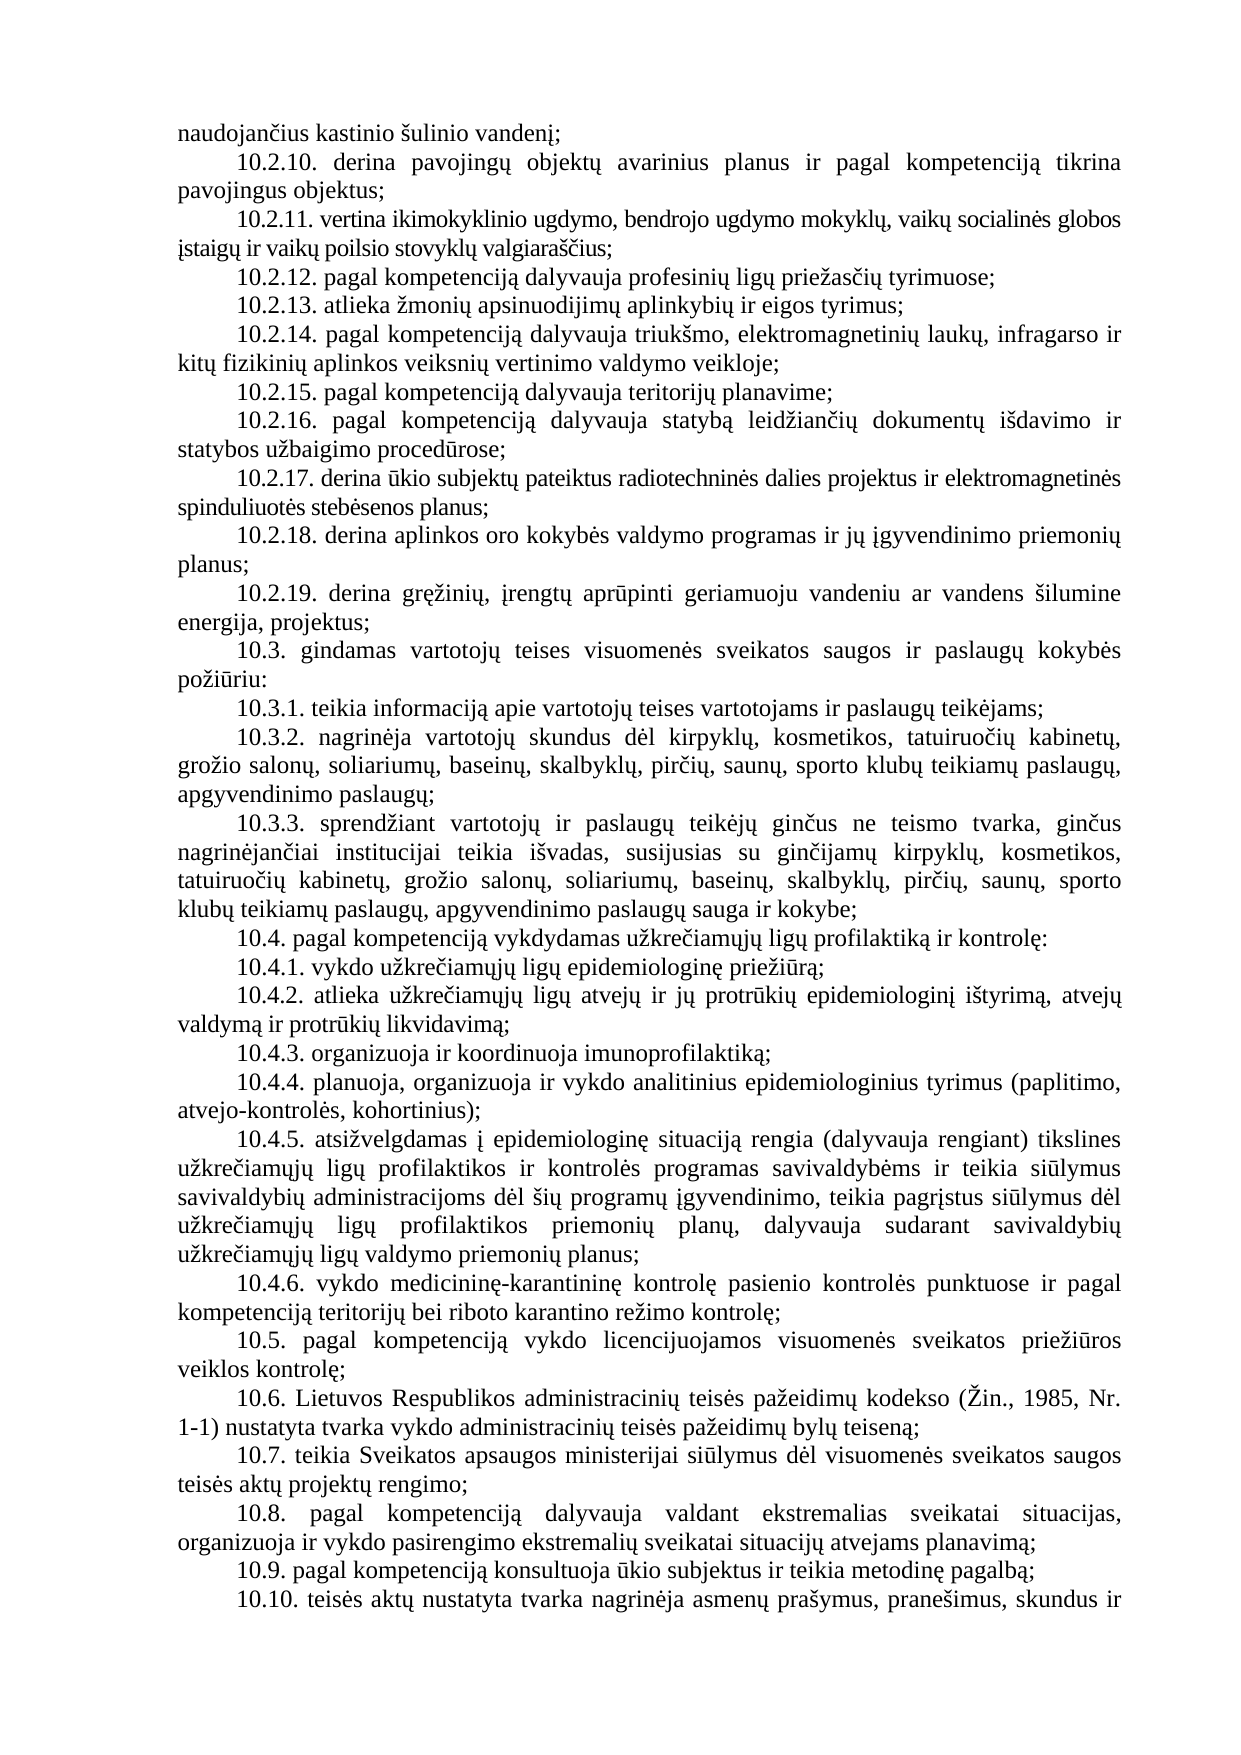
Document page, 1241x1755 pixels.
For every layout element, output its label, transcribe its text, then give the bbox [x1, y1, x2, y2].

text 10.7. teikia Sveikatos apsaugos ministerijai siūlymus dėl visuomenės sveikatos saugos teisės aktų projektų rengimo; [177, 1441, 1122, 1498]
text 10.4. pagal kompetenciją vykdydamas užkrečiamųjų ligų profilaktiką ir kontrolę: [177, 923, 1122, 952]
text 10.5. pagal kompetenciją vykdo licencijuojamos visuomenės sveikatos priežiūros veiklos kontrolę; [177, 1326, 1122, 1383]
text 10.4.1. vykdo užkrečiamųjų ligų epidemiologinę priežiūrą; [177, 952, 1122, 981]
text 10.3.3. sprendžiant vartotojų ir paslaugų teikėjų ginčus ne teismo tvarka, ginčus nagrinėjančiai institucijai teikia išvadas, susijusias su ginčijamų kirpyklų, kosmetikos, tatuiruočių kabinetų, grožio salonų, soliariumų, baseinų, skalbyklų, pirčių, saunų, sporto klubų teikiamų paslaugų, apgyvendinimo paslaugų sauga ir kokybe; [177, 808, 1122, 923]
text 10.2.19. derina gręžinių, įrengtų aprūpinti geriamuoju vandeniu ar vandens šilumine energija, projektus; [177, 578, 1122, 636]
text 10.3.2. nagrinėja vartotojų skundus dėl kirpyklų, kosmetikos, tatuiruočių kabinetų, grožio salonų, soliariumų, baseinų, skalbyklų, pirčių, saunų, sporto klubų teikiamų paslaugų, apgyvendinimo paslaugų; [177, 722, 1122, 808]
text 10.8. pagal kompetenciją dalyvauja valdant ekstremalias sveikatai situacijas, organizuoja ir vykdo pasirengimo ekstremalių sveikatai situacijų atvejams planavimą; [177, 1498, 1122, 1556]
text 10.3.1. teikia informaciją apie vartotojų teises vartotojams ir paslaugų teikėjams; [177, 693, 1122, 722]
text 10.2.13. atlieka žmonių apsinuodijimų aplinkybių ir eigos tyrimus; [177, 291, 1122, 319]
text 10.4.5. atsižvelgdamas į epidemiologinę situaciją rengia (dalyvauja rengiant) tikslines užkrečiamųjų ligų profilaktikos ir kontrolės programas savivaldybėms ir teikia siūlymus savivaldybių administracijoms dėl šių programų įgyvendinimo, teikia pagrįstus siūlymus dėl užkrečiamųjų ligų profilaktikos priemonių planų, dalyvauja sudarant savivaldybių užkrečiamųjų ligų valdymo priemonių planus; [177, 1124, 1122, 1268]
text 10.2.11. vertina ikimokyklinio ugdymo, bendrojo ugdymo mokyklų, vaikų socialinės globos įstaigų ir vaikų poilsio stovyklų valgiaraščius; [177, 204, 1122, 262]
text 10.3. gindamas vartotojų teises visuomenės sveikatos saugos ir paslaugų kokybės požiūriu: [177, 636, 1122, 693]
text 10.2.14. pagal kompetenciją dalyvauja triukšmo, elektromagnetinių laukų, infragarso ir kitų fizikinių aplinkos veiksnių vertinimo valdymo veikloje; [177, 319, 1122, 377]
text 10.4.2. atlieka užkrečiamųjų ligų atvejų ir jų protrūkių epidemiologinį ištyrimą, atvejų valdymą ir protrūkių likvidavimą; [177, 981, 1122, 1038]
text 10.2.18. derina aplinkos oro kokybės valdymo programas ir jų įgyvendinimo priemonių planus; [177, 521, 1122, 578]
text 10.4.3. organizuoja ir koordinuoja imunoprofilaktiką; [177, 1038, 1122, 1067]
text 10.10. teisės aktų nustatyta tvarka nagrinėja asmenų prašymus, pranešimus, skundus ir [177, 1584, 1122, 1613]
text naudojančius kastinio šulinio vandenį; [177, 118, 1122, 147]
text 10.2.15. pagal kompetenciją dalyvauja teritorijų planavime; [177, 377, 1122, 406]
text 10.2.16. pagal kompetenciją dalyvauja statybą leidžiančių dokumentų išdavimo ir statybos užbaigimo procedūrose; [177, 406, 1122, 463]
text 10.4.6. vykdo medicininę-karantininę kontrolę pasienio kontrolės punktuose ir pagal kompetenciją teritorijų bei riboto karantino režimo kontrolę; [177, 1268, 1122, 1326]
text 10.2.10. derina pavojingų objektų avarinius planus ir pagal kompetenciją tikrina pavojingus objektus; [177, 147, 1122, 204]
text 10.9. pagal kompetenciją konsultuoja ūkio subjektus ir teikia metodinę pagalbą; [177, 1556, 1122, 1584]
text 10.4.4. planuoja, organizuoja ir vykdo analitinius epidemiologinius tyrimus (paplitimo, atvejo-kontrolės, kohortinius); [177, 1067, 1122, 1124]
text 10.2.17. derina ūkio subjektų pateiktus radiotechninės dalies projektus ir elektromagnetinės spinduliuotės stebėsenos planus; [177, 463, 1122, 521]
text 10.2.12. pagal kompetenciją dalyvauja profesinių ligų priežasčių tyrimuose; [177, 262, 1122, 291]
text 10.6. Lietuvos Respublikos administracinių teisės pažeidimų kodekso (Žin., 1985, Nr. 1-1) nustatyta tvarka vykdo administracinių teisės pažeidimų bylų teiseną; [177, 1383, 1122, 1441]
